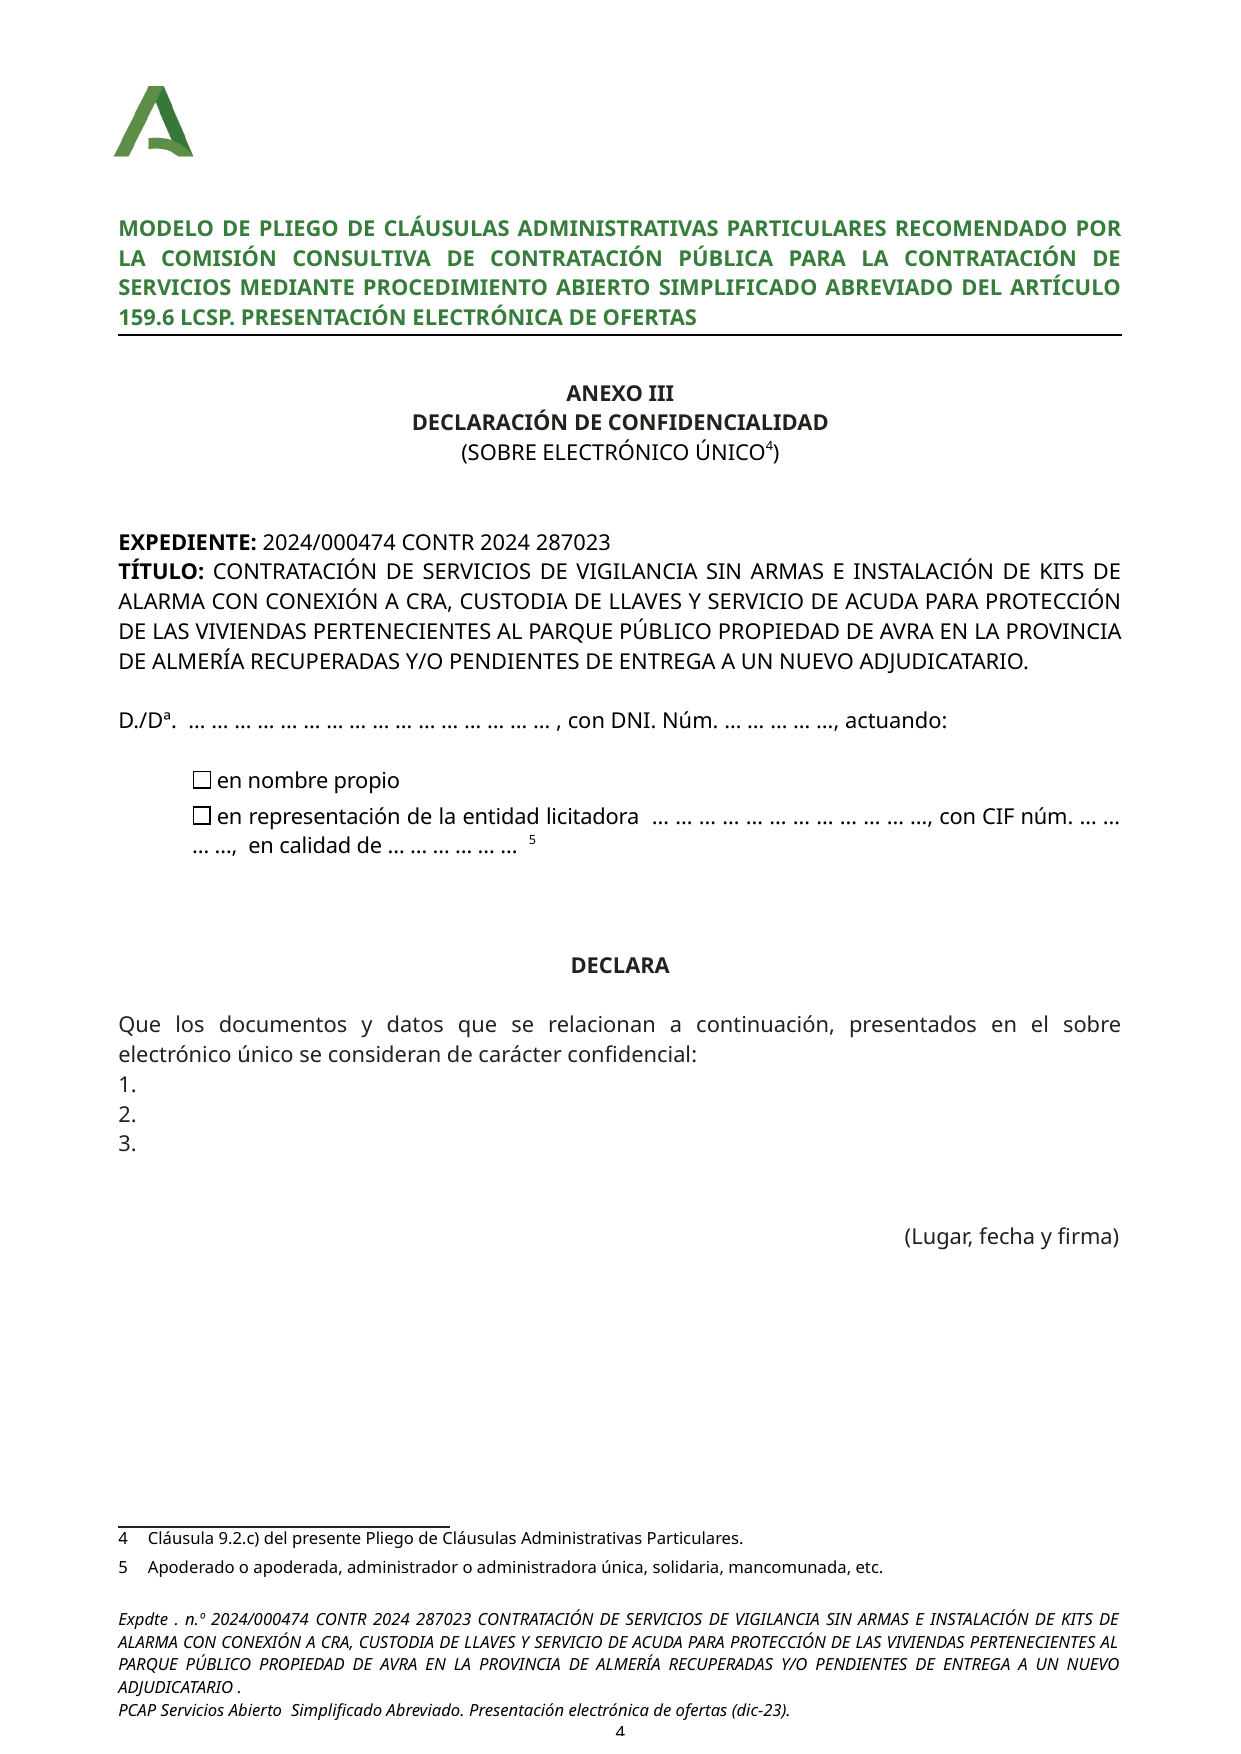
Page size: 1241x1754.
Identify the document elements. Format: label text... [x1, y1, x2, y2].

text 3. [118, 1128, 1122, 1158]
text en nombre propio [192, 765, 1122, 795]
text DECLARA [118, 950, 1122, 979]
text 1. [118, 1069, 1122, 1099]
text Cláusula 9.2.c) del presente Pliego de Cláusulas Administrativas Particulares. [118, 1527, 1122, 1549]
text en representación de la entidad licitadora … … … … … … … … … … … …, con CIF núm. … … … …, en calidad de … … … … … … [192, 801, 1122, 860]
text 2. [118, 1099, 1122, 1128]
text EXPEDIENTE: 2024/000474 CONTR 2024 287023 [118, 527, 1122, 556]
text (Lugar, fecha y firma) [118, 1221, 1122, 1251]
text D./Dª. … … … … … … … … … … … … … … … … , con DNI. Núm. … … … … …, actuando: [118, 705, 1122, 735]
picture [109, 81, 198, 161]
text DECLARACIÓN DE CONFIDENCIALIDAD [118, 407, 1122, 437]
text ANEXO III [118, 378, 1122, 407]
text TÍTULO: CONTRATACIÓN DE SERVICIOS DE VIGILANCIA SIN ARMAS E INSTALACIÓN DE KITS DE ALARMA CON CONEXIÓN A CRA, CUSTODIA DE LLAVES Y SERVICIO DE ACUDA PARA PROTECCIÓN DE LAS VIVIENDAS PERTENECIENTES AL PARQUE PÚBLICO PROPIEDAD DE AVRA EN LA PROVINCIA DE ALMERÍA RECUPERADAS Y/O PENDIENTES DE ENTREGA A UN NUEVO ADJUDICATARIO. [118, 556, 1122, 676]
text (SOBRE ELECTRÓNICO ÚNICO) [118, 437, 1122, 467]
text MODELO DE PLIEGO DE CLÁUSULAS ADMINISTRATIVAS PARTICULARES RECOMENDADO POR LA COMISIÓN CONSULTIVA DE CONTRATACIÓN PÚBLICA PARA LA CONTRATACIÓN DE SERVICIOS MEDIANTE PROCEDIMIENTO ABIERTO SIMPLIFICADO ABREVIADO DEL ARTÍCULO 159.6 LCSP. PRESENTACIÓN ELECTRÓNICA DE OFERTAS [118, 213, 1122, 334]
text Apoderado o apoderada, administrador o administradora única, solidaria, mancomunada, etc. [118, 1555, 1122, 1578]
text Que los documentos y datos que se relacionan a continuación, presentados en el sobre electrónico único se consideran de carácter confidencial: [118, 1009, 1122, 1069]
